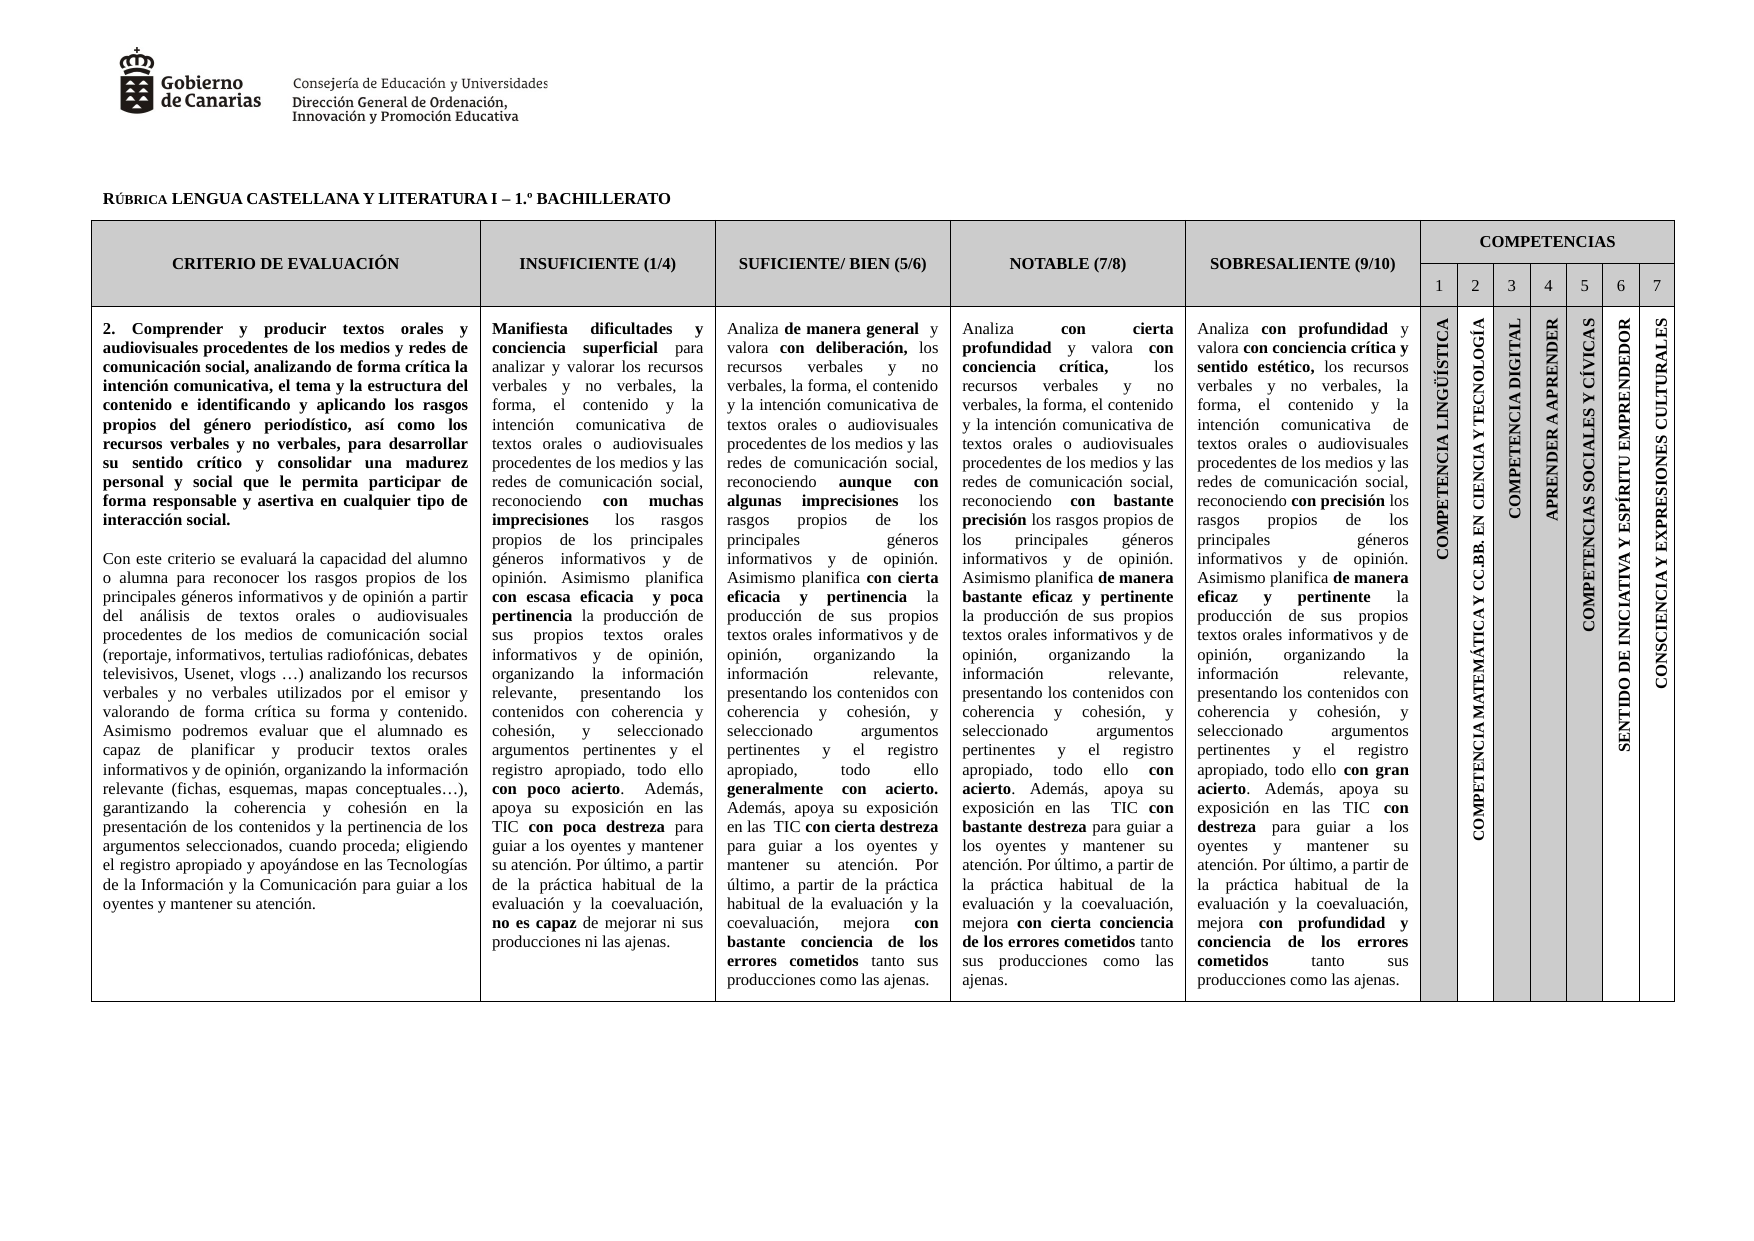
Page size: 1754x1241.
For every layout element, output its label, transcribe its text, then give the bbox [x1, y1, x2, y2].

table_cell SENTIDO DE INICIATIVA Y ESPÍRITU EMPRENDEDOR [1603, 307, 1639, 1001]
table_cell Analiza con profundidad y valora con conciencia crítica y sentido estético, los recursos verbales y no verbales, la forma, el contenido y la intención comunicativa de textos orales o audiovisuales procedentes de los medios y las redes de comunicación social, reconociendo con precisión los rasgos propios de los principales géneros informativos y de opinión. Asimismo planifica de manera eficaz y pertinente la producción de sus propios textos orales informativos y de opinión, organizando la información relevante, presentando los contenidos con coherencia y cohesión, y seleccionado argumentos pertinentes y el registro apropiado, todo ello con gran acierto. Además, apoya su exposición en las TIC con destreza para guiar a los oyentes y mantener su atención. Por último, a partir de la práctica habitual de la evaluación y la coevaluación, mejora con profundidad y conciencia de los errores cometidos tanto sus producciones como las ajenas. [1186, 307, 1420, 1001]
table_cell COMPETENCIAS [1421, 221, 1674, 263]
table_cell Manifiesta dificultades y conciencia superficial para analizar y valorar los recursos verbales y no verbales, la forma, el contenido y la intención comunicativa de textos orales o audiovisuales procedentes de los medios y las redes de comunicación social, reconociendo con muchas imprecisiones los rasgos propios de los principales géneros informativos y de opinión. Asimismo planifica con escasa eficacia y poca pertinencia la producción de sus propios textos orales informativos y de opinión, organizando la información relevante, presentando los contenidos con coherencia y cohesión, y seleccionado argumentos pertinentes y el registro apropiado, todo ello con poco acierto. Además, apoya su exposición en las TIC con poca destreza para guiar a los oyentes y mantener su atención. Por último, a partir de la práctica habitual de la evaluación y la coevaluación, no es capaz de mejorar ni sus producciones ni las ajenas. [481, 307, 715, 1001]
table_cell NOTABLE (7/8) [951, 221, 1185, 306]
table_cell Analiza con cierta profundidad y valora con conciencia crítica, los recursos verbales y no verbales, la forma, el contenido y la intención comunicativa de textos orales o audiovisuales procedentes de los medios y las redes de comunicación social, reconociendo con bastante precisión los rasgos propios de los principales géneros informativos y de opinión. Asimismo planifica de manera bastante eficaz y pertinente la producción de sus propios textos orales informativos y de opinión, organizando la información relevante, presentando los contenidos con coherencia y cohesión, y seleccionado argumentos pertinentes y el registro apropiado, todo ello con acierto. Además, apoya su exposición en las TIC con bastante destreza para guiar a los oyentes y mantener su atención. Por último, a partir de la práctica habitual de la evaluación y la coevaluación, mejora con cierta conciencia de los errores cometidos tanto sus producciones como las ajenas. [951, 307, 1185, 1001]
table_header Rúbrica LENGUA CASTELLANA Y LITERATURA I – 1.º BACHILLERATO [91, 177, 1674, 220]
table_cell CRITERIO DE EVALUACIÓN [92, 221, 480, 306]
table_cell COMPETENCIA LINGÜÍSTICA [1421, 307, 1457, 1001]
table_cell Analiza de manera general y valora con deliberación, los recursos verbales y no verbales, la forma, el contenido y la intención comunicativa de textos orales o audiovisuales procedentes de los medios y las redes de comunicación social, reconociendo aunque con algunas imprecisiones los rasgos propios de los principales géneros informativos y de opinión. Asimismo planifica con cierta eficacia y pertinencia la producción de sus propios textos orales informativos y de opinión, organizando la información relevante, presentando los contenidos con coherencia y cohesión, y seleccionado argumentos pertinentes y el registro apropiado, todo ello generalmente con acierto. Además, apoya su exposición en las TIC con cierta destreza para guiar a los oyentes y mantener su atención. Por último, a partir de la práctica habitual de la evaluación y la coevaluación, mejora con bastante conciencia de los errores cometidos tanto sus producciones como las ajenas. [716, 307, 950, 1001]
table_cell SUFICIENTE/ BIEN (5/6) [716, 221, 950, 306]
table_cell 1 [1421, 264, 1457, 306]
table_cell 6 [1603, 264, 1639, 306]
table_cell 2. Comprender y producir textos orales y audiovisuales procedentes de los medios y redes de comunicación social, analizando de forma crítica la intención comunicativa, el tema y la estructura del contenido e identificando y aplicando los rasgos propios del género periodístico, así como los recursos verbales y no verbales, para desarrollar su sentido crítico y consolidar una madurez personal y social que le permita participar de forma responsable y asertiva en cualquier tipo de interacción social. Con este criterio se evaluará la capacidad del alumno o alumna para reconocer los rasgos propios de los principales géneros informativos y de opinión a partir del análisis de textos orales o audiovisuales procedentes de los medios de comunicación social (reportaje, informativos, tertulias radiofónicas, debates televisivos, Usenet, vlogs …) analizando los recursos verbales y no verbales utilizados por el emisor y valorando de forma crítica su forma y contenido. Asimismo podremos evaluar que el alumnado es capaz de planificar y producir textos orales informativos y de opinión, organizando la información relevante (fichas, esquemas, mapas conceptuales…), garantizando la coherencia y cohesión en la presentación de los contenidos y la pertinencia de los argumentos seleccionados, cuando proceda; eligiendo el registro apropiado y apoyándose en las Tecnologías de la Información y la Comunicación para guiar a los oyentes y mantener su atención. [92, 307, 480, 1001]
table_cell 5 [1567, 264, 1602, 306]
table_cell COMPETENCIA DIGITAL [1494, 307, 1530, 1001]
table_cell INSUFICIENTE (1/4) [481, 221, 715, 306]
table_cell SOBRESALIENTE (9/10) [1186, 221, 1420, 306]
table_cell 3 [1494, 264, 1530, 306]
table_cell CONSCIENCIA Y EXPRESIONES CULTURALES [1640, 307, 1674, 1001]
table_cell 4 [1531, 264, 1566, 306]
table_cell 2 [1458, 264, 1493, 306]
table_cell 7 [1640, 264, 1674, 306]
table_cell COMPETENCIA MATEMÁTICA Y CC.BB. EN CIENCIA Y TECNOLOGÍA [1458, 307, 1493, 1001]
picture [119, 47, 548, 124]
table_cell APRENDER A APRENDER [1531, 307, 1566, 1001]
table_cell COMPETENCIAS SOCIALES Y CÍVICAS [1567, 307, 1602, 1001]
